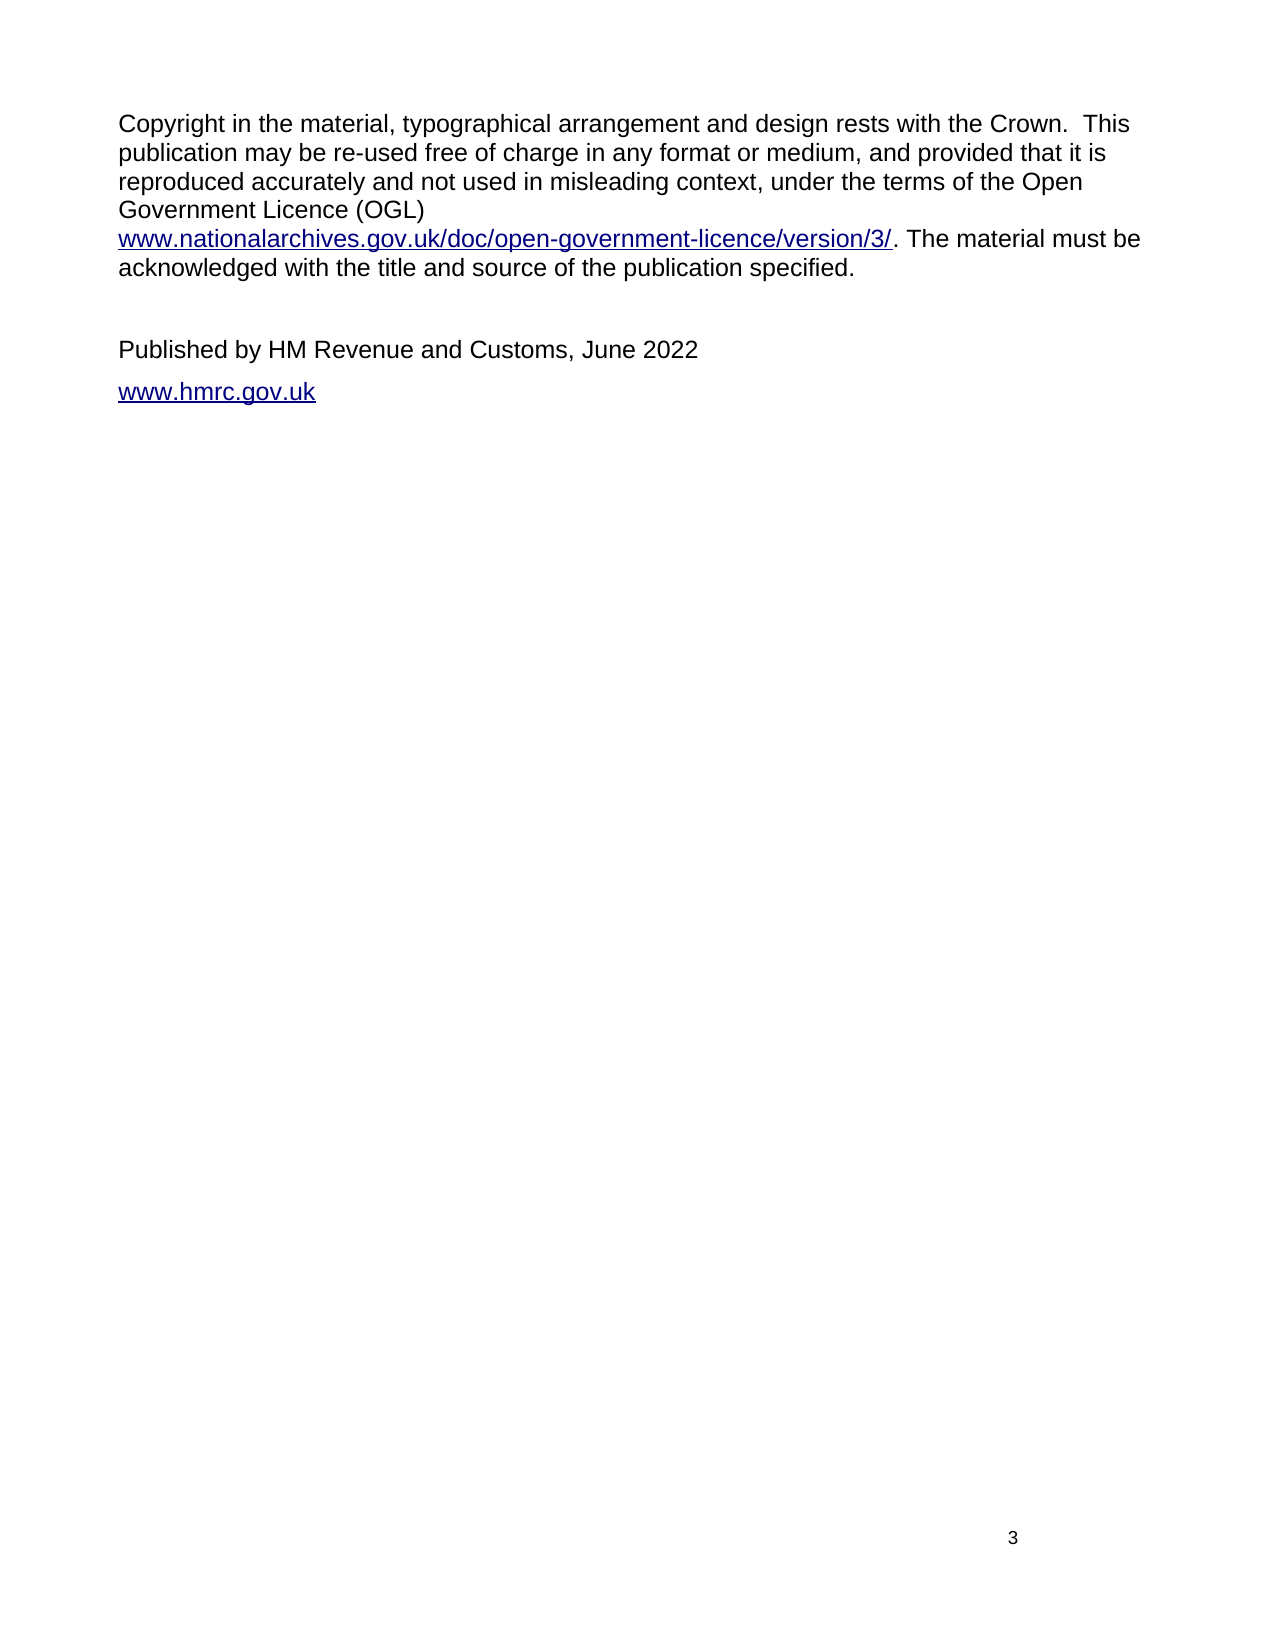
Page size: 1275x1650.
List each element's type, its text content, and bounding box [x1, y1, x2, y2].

text www.hmrc.gov.uk [118, 377, 1157, 405]
text Published by HM Revenue and Customs, June 2022 [118, 335, 1157, 364]
text Copyright in the material, typographical arrangement and design rests with the Crown. This publication may be re-used free of charge in any format or medium, and provided that it is reproduced accurately and not used in misleading context, under the terms of the Open Government Licence (OGL) www.nationalarchives.gov.uk/doc/open-government-licence/version/3/. The material must be acknowledged with the title and source of the publication specified. [118, 109, 1157, 282]
